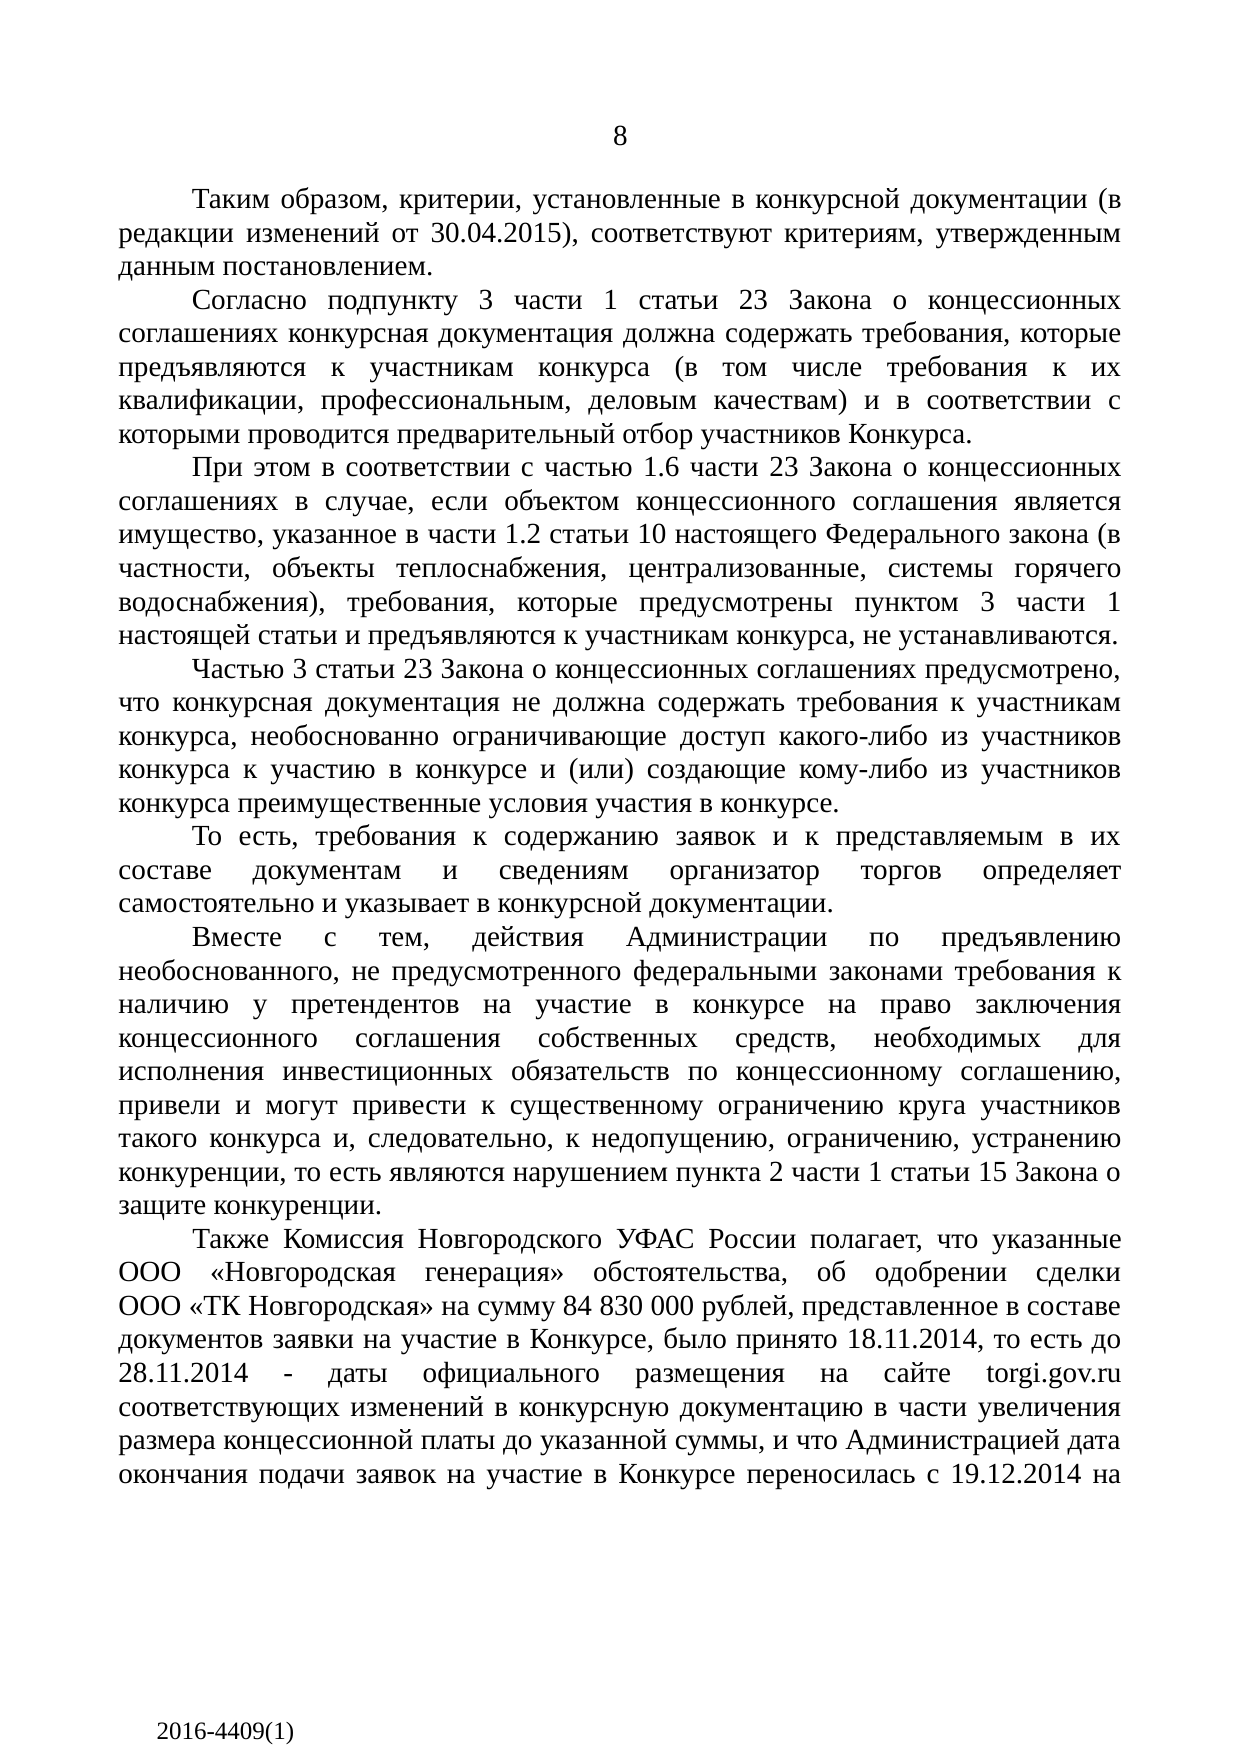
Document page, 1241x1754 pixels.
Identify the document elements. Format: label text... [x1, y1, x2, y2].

text Таким образом, критерии, установленные в конкурсной документации (в редакции изменений от 30.04.2015), соответствуют критериям, утвержденным данным постановлением. [118, 181, 1122, 282]
text Согласно подпункту 3 части 1 статьи 23 Закона о концессионных соглашениях конкурсная документация должна содержать требования, которые предъявляются к участникам конкурса (в том числе требования к их квалификации, профессиональным, деловым качествам) и в соответствии с которыми проводится предварительный отбор участников Конкурса. [118, 282, 1122, 449]
text Вместе с тем, действия Администрации по предъявлению необоснованного, не предусмотренного федеральными законами требования к наличию у претендентов на участие в конкурсе на право заключения концессионного соглашения собственных средств, необходимых для исполнения инвестиционных обязательств по концессионному соглашению, привели и могут привести к существенному ограничению круга участников такого конкурса и, следовательно, к недопущению, ограничению, устранению конкуренции, то есть являются нарушением пункта 2 части 1 статьи 15 Закона о защите конкуренции. [118, 919, 1122, 1221]
text При этом в соответствии с частью 1.6 части 23 Закона о концессионных соглашениях в случае, если объектом концессионного соглашения является имущество, указанное в части 1.2 статьи 10 настоящего Федерального закона (в частности, объекты теплоснабжения, централизованные, системы горячего водоснабжения), требования, которые предусмотрены пунктом 3 части 1 настоящей статьи и предъявляются к участникам конкурса, не устанавливаются. [118, 449, 1122, 651]
text Частью 3 статьи 23 Закона о концессионных соглашениях предусмотрено, что конкурсная документация не должна содержать требования к участникам конкурса, необоснованно ограничивающие доступ какого-либо из участников конкурса к участию в конкурсе и (или) создающие кому-либо из участников конкурса преимущественные условия участия в конкурсе. [118, 651, 1122, 818]
text Также Комиссия Новгородского УФАС России полагает, что указанные ООО «Новгородская генерация» обстоятельства, об одобрении сделки ООО «ТК Новгородская» на сумму 84 830 000 рублей, представленное в составе документов заявки на участие в Конкурсе, было принято 18.11.2014, то есть до 28.11.2014 - даты официального размещения на сайте torgi.gov.ru соответствующих изменений в конкурсную документацию в части увеличения размера концессионной платы до указанной суммы, и что Администрацией дата окончания подачи заявок на участие в Конкурсе переносилась с 19.12.2014 на [118, 1221, 1122, 1489]
text То есть, требования к содержанию заявок и к представляемым в их составе документам и сведениям организатор торгов определяет самостоятельно и указывает в конкурсной документации. [118, 818, 1122, 919]
